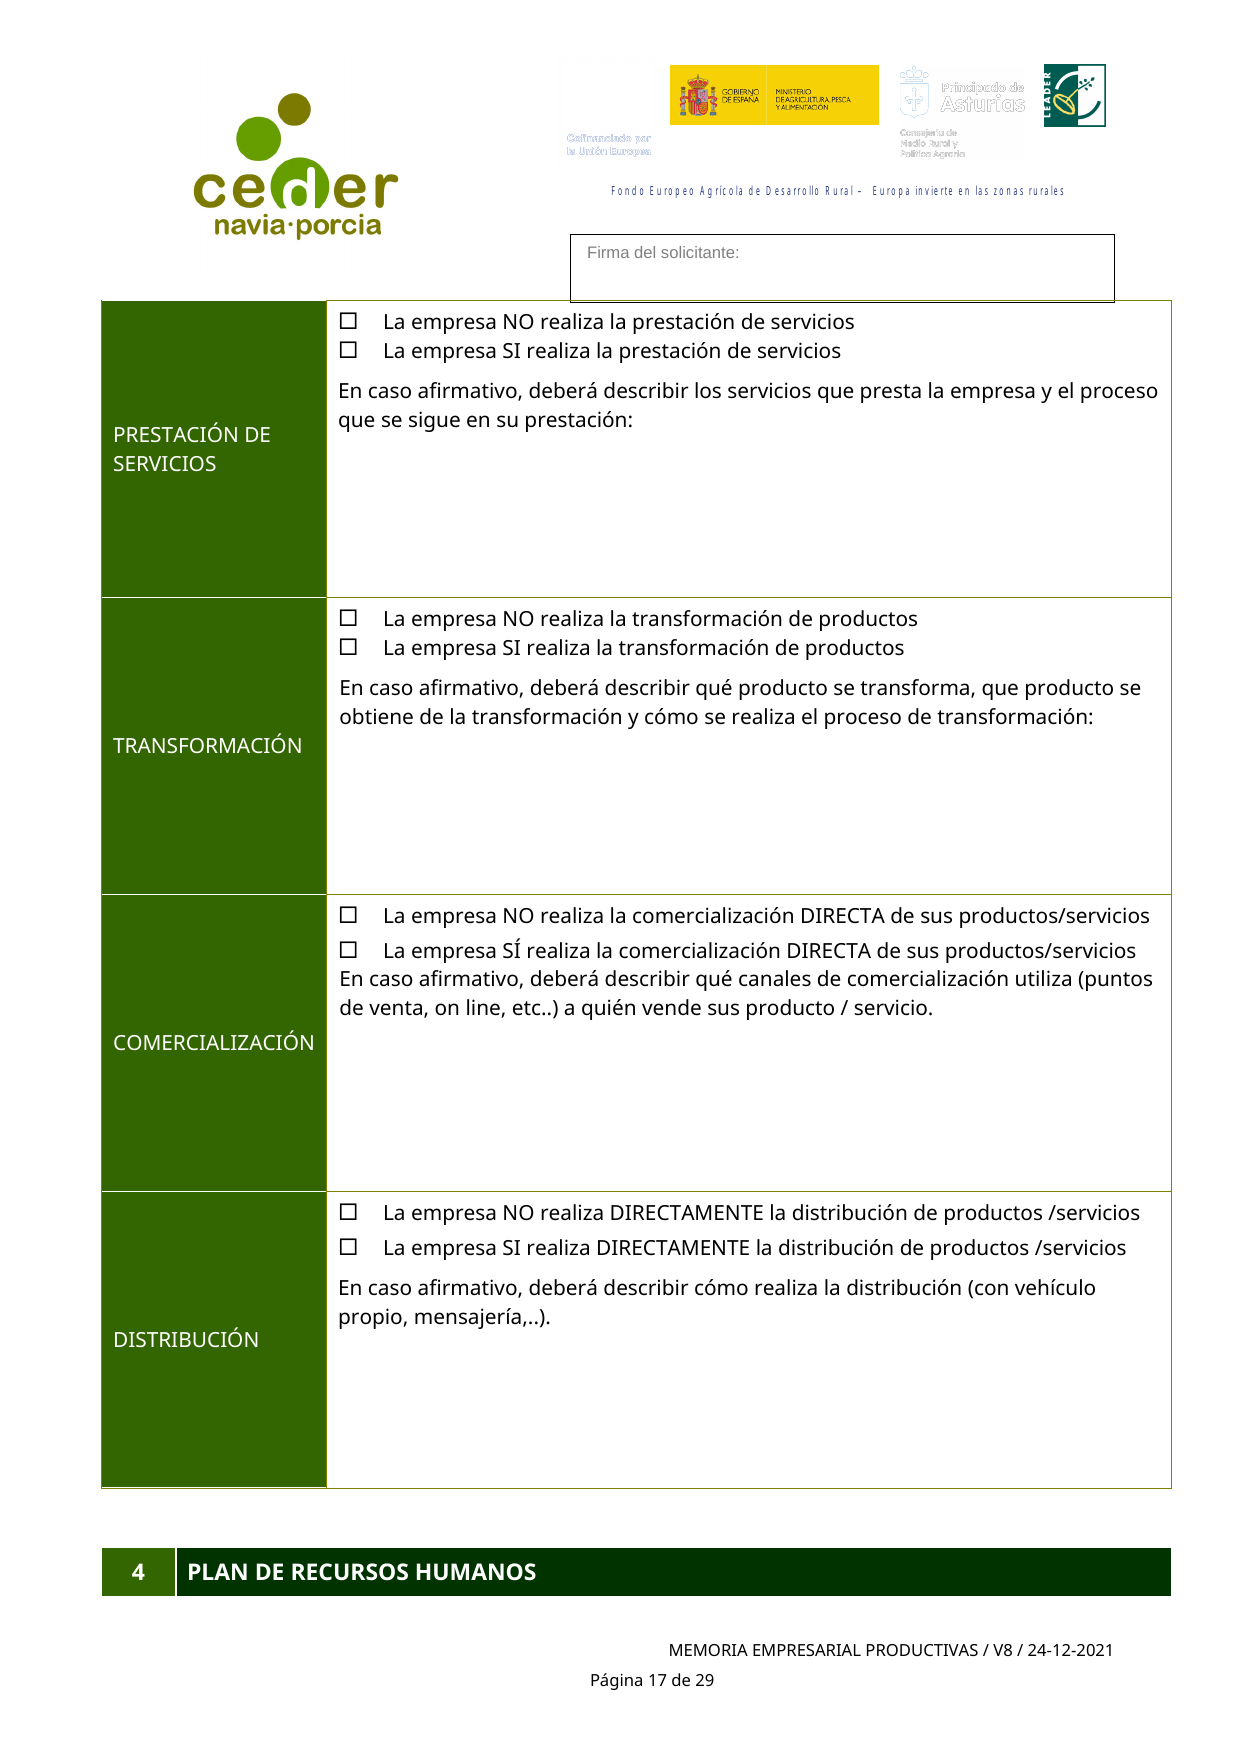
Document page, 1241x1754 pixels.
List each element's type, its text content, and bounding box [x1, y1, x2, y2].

table_cell La empresa NO realiza la comercialización DIRECTA de sus productos/servicios La empresa SÍ realiza la comercialización DIRECTA de sus productos/servicios En caso afirmativo, deberá describir qué canales de comercialización utiliza (puntos de venta, on line, etc..) a quién vende sus producto / servicio. [327, 895, 1171, 1191]
table_cell La empresa NO realiza la prestación de servicios La empresa SI realiza la prestación de servicios En caso afirmativo, deberá describir los servicios que presta la empresa y el proceso que se sigue en su prestación: [327, 301, 1171, 597]
table_header 4 [102, 1548, 175, 1596]
table_cell La empresa NO realiza DIRECTAMENTE la distribución de productos /servicios La empresa SI realiza DIRECTAMENTE la distribución de productos /servicios En caso afirmativo, deberá describir cómo realiza la distribución (con vehículo propio, mensajería,..). [327, 1192, 1171, 1487]
table_cell TRANSFORMACIÓN [102, 598, 326, 894]
table_header PLAN DE RECURSOS HUMANOS [177, 1548, 1171, 1596]
table_cell PRESTACIÓN DE SERVICIOS [102, 301, 326, 597]
table_cell La empresa NO realiza la transformación de productos La empresa SI realiza la transformación de productos En caso afirmativo, deberá describir qué producto se transforma, que producto se obtiene de la transformación y cómo se realiza el proceso de transformación: [327, 598, 1171, 894]
table_cell DISTRIBUCIÓN [102, 1192, 326, 1487]
picture [147, 56, 443, 279]
table_cell COMERCIALIZACIÓN [102, 895, 326, 1191]
